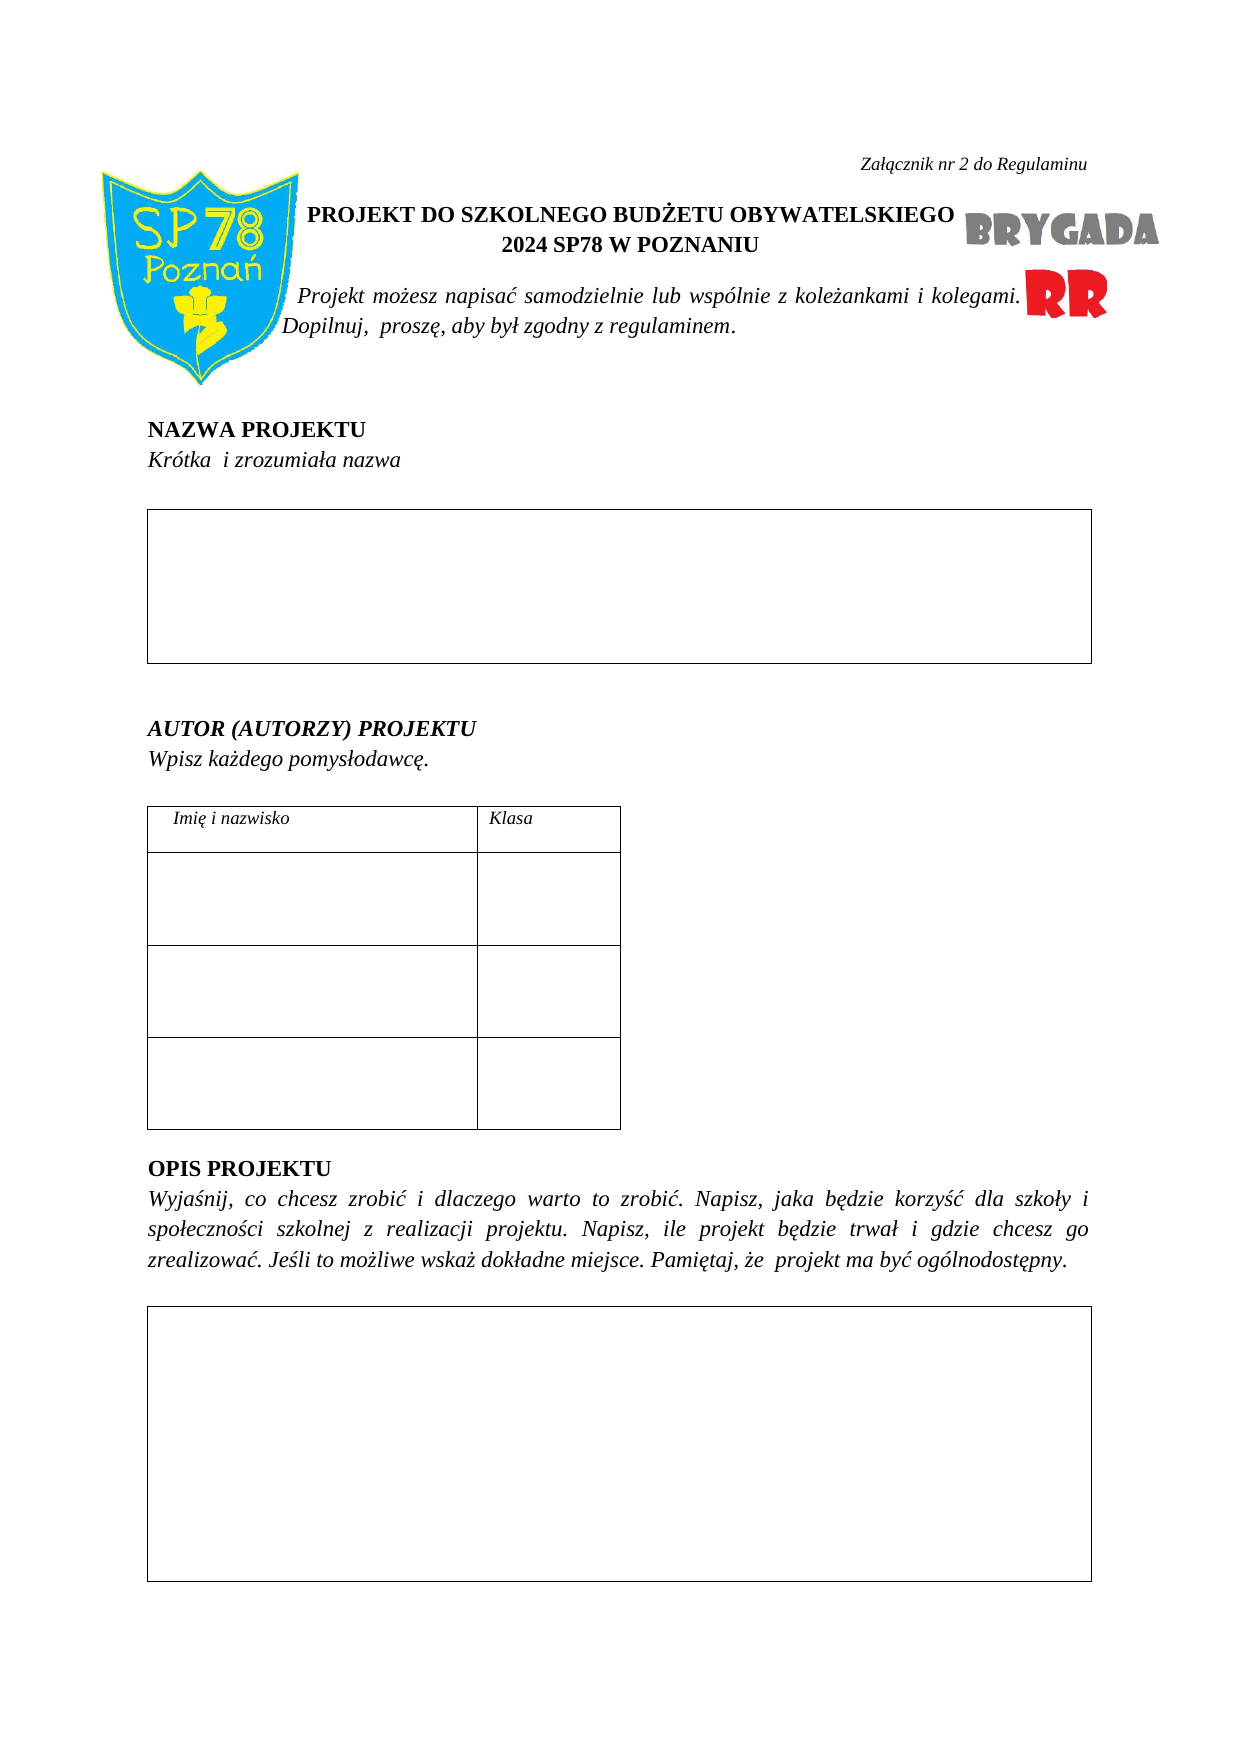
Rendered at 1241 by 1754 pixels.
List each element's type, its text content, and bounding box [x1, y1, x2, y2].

text Wyjaśnij, co chcesz zrobić i dlaczego warto to zrobić. Napisz, jaka będzie korzyść dla szkoły i społeczności szkolnej z realizacji projektu. Napisz, ile projekt będzie trwał i gdzie chcesz go zrealizować. Jeśli to możliwe wskaż dokładne miejsce. Pamiętaj, że projekt ma być ogólnodostępny. [148, 1185, 1093, 1272]
text Projekt możesz napisać samodzielnie lub wspólnie z koleżankami i kolegami. Dopilnuj, proszę, aby był zgodny z regulaminem. [268, 282, 1093, 338]
table_cell [148, 1038, 477, 1129]
text Wpisz każdego pomysłodawcę. [148, 745, 1093, 772]
table_header Imię i nazwisko [148, 807, 477, 852]
table_cell [478, 946, 620, 1037]
table_cell [478, 853, 620, 944]
text PROJEKT DO SZKOLNEGO BUDŻETU OBYWATELSKIEGO 2024 SP78 W POZNANIU [293, 201, 1093, 257]
table_cell [478, 1038, 620, 1129]
text AUTOR (AUTORZY) PROJEKTU [148, 715, 1093, 741]
text NAZWA PROJEKTU [148, 416, 1093, 442]
table_cell [148, 946, 477, 1037]
table_header Klasa [478, 807, 620, 852]
table_header [148, 510, 1091, 663]
table_header [148, 1307, 1091, 1581]
table_cell [148, 853, 477, 944]
text OPIS PROJEKTU [148, 1155, 1093, 1181]
text Krótka i zrozumiała nazwa [148, 446, 1093, 473]
text Załącznik nr 2 do Regulaminu [148, 148, 1093, 176]
